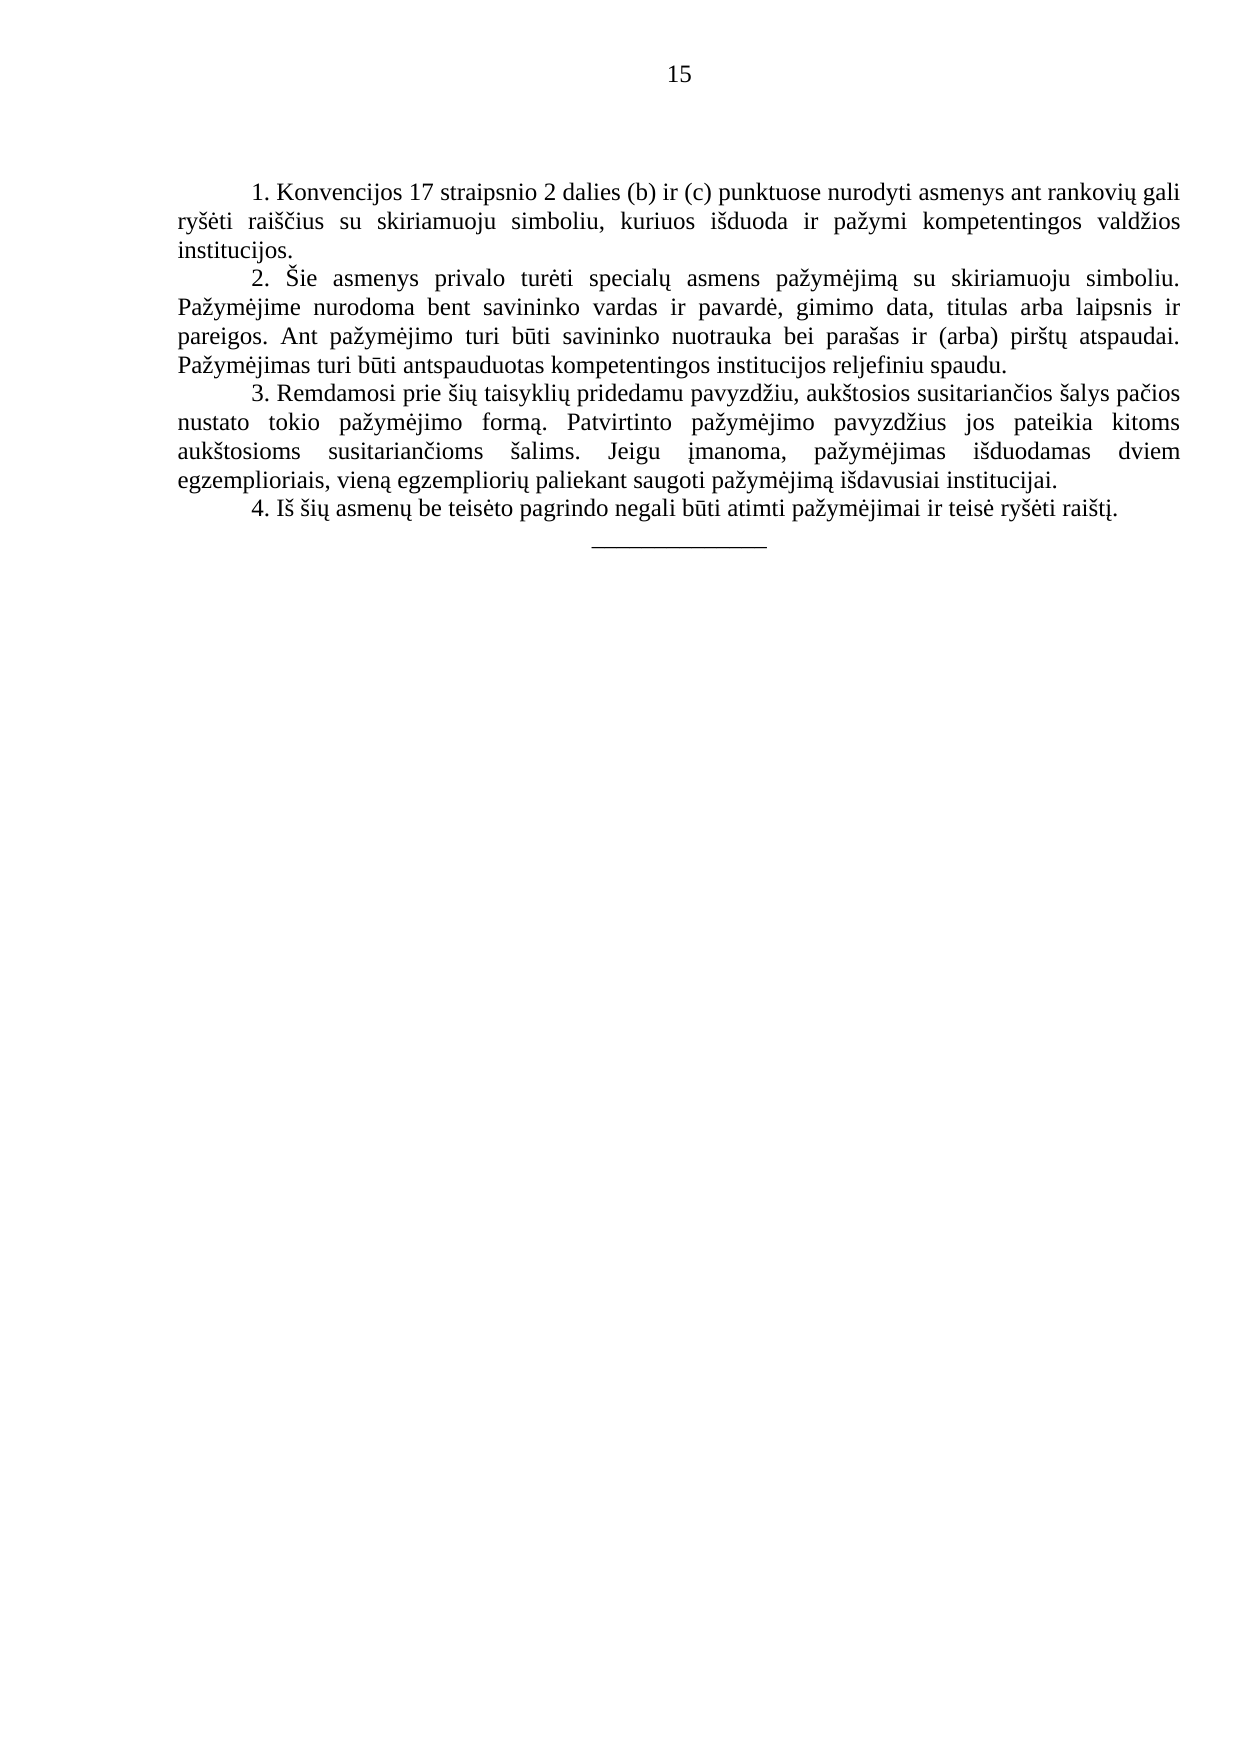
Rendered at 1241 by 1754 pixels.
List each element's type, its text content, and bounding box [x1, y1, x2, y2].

text 4. Iš šių asmenų be teisėto pagrindo negali būti atimti pažymėjimai ir teisė ryšėti raištį. [177, 493, 1181, 522]
text 1. Konvencijos 17 straipsnio 2 dalies (b) ir (c) punktuose nurodyti asmenys ant rankovių gali ryšėti raiščius su skiriamuoju simboliu, kuriuos išduoda ir pažymi kompetentingos valdžios institucijos. [177, 177, 1181, 263]
text 2. Šie asmenys privalo turėti specialų asmens pažymėjimą su skiriamuoju simboliu. Pažymėjime nurodoma bent savininko vardas ir pavardė, gimimo data, titulas arba laipsnis ir pareigos. Ant pažymėjimo turi būti savininko nuotrauka bei parašas ir (arba) pirštų atspaudai. Pažymėjimas turi būti antspauduotas kompetentingos institucijos reljefiniu spaudu. [177, 263, 1181, 378]
text ______________ [177, 522, 1181, 551]
text 3. Remdamosi prie šių taisyklių pridedamu pavyzdžiu, aukštosios susitariančios šalys pačios nustato tokio pažymėjimo formą. Patvirtinto pažymėjimo pavyzdžius jos pateikia kitoms aukštosioms susitariančioms šalims. Jeigu įmanoma, pažymėjimas išduodamas dviem egzemplioriais, vieną egzempliorių paliekant saugoti pažymėjimą išdavusiai institucijai. [177, 378, 1181, 493]
